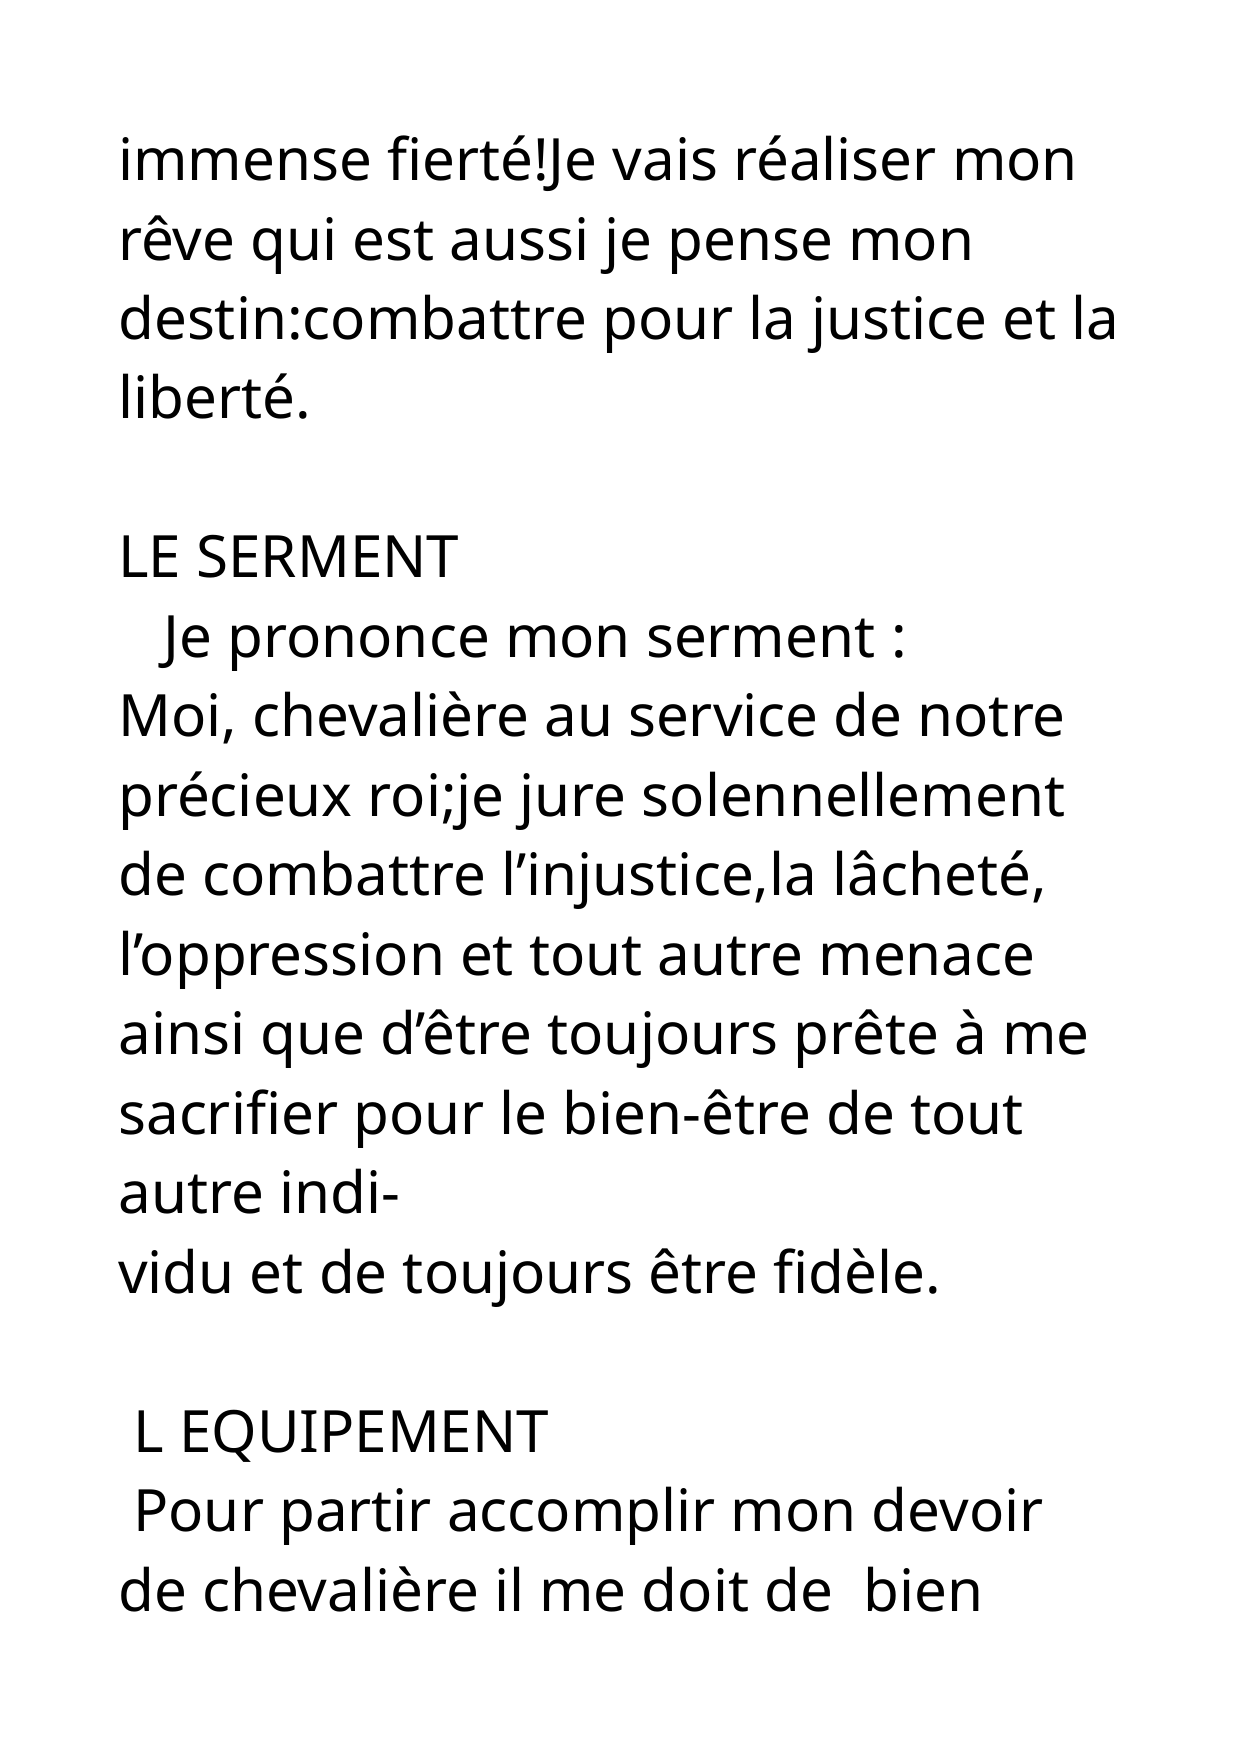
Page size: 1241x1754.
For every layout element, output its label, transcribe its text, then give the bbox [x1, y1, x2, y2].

text immense fierté!Je vais réaliser mon rêve qui est aussi je pense mon destin:combattre pour la justice et la liberté. [118, 118, 1122, 436]
text Je prononce mon serment : [118, 595, 1122, 674]
text L EQUIPEMENT [118, 1390, 1122, 1469]
text Pour partir accomplir mon devoir de chevalière il me doit de bien [118, 1469, 1122, 1628]
text LE SERMENT [118, 516, 1122, 595]
text Moi, chevalière au service de notre précieux roi;je jure solennellement de combattre l’injustice,la lâcheté, l’oppression et tout autre menace ainsi que d’être toujours prête à me sacrifier pour le bien-être de tout autre indi- [118, 674, 1122, 1231]
text vidu et de toujours être fidèle. [118, 1231, 1122, 1310]
